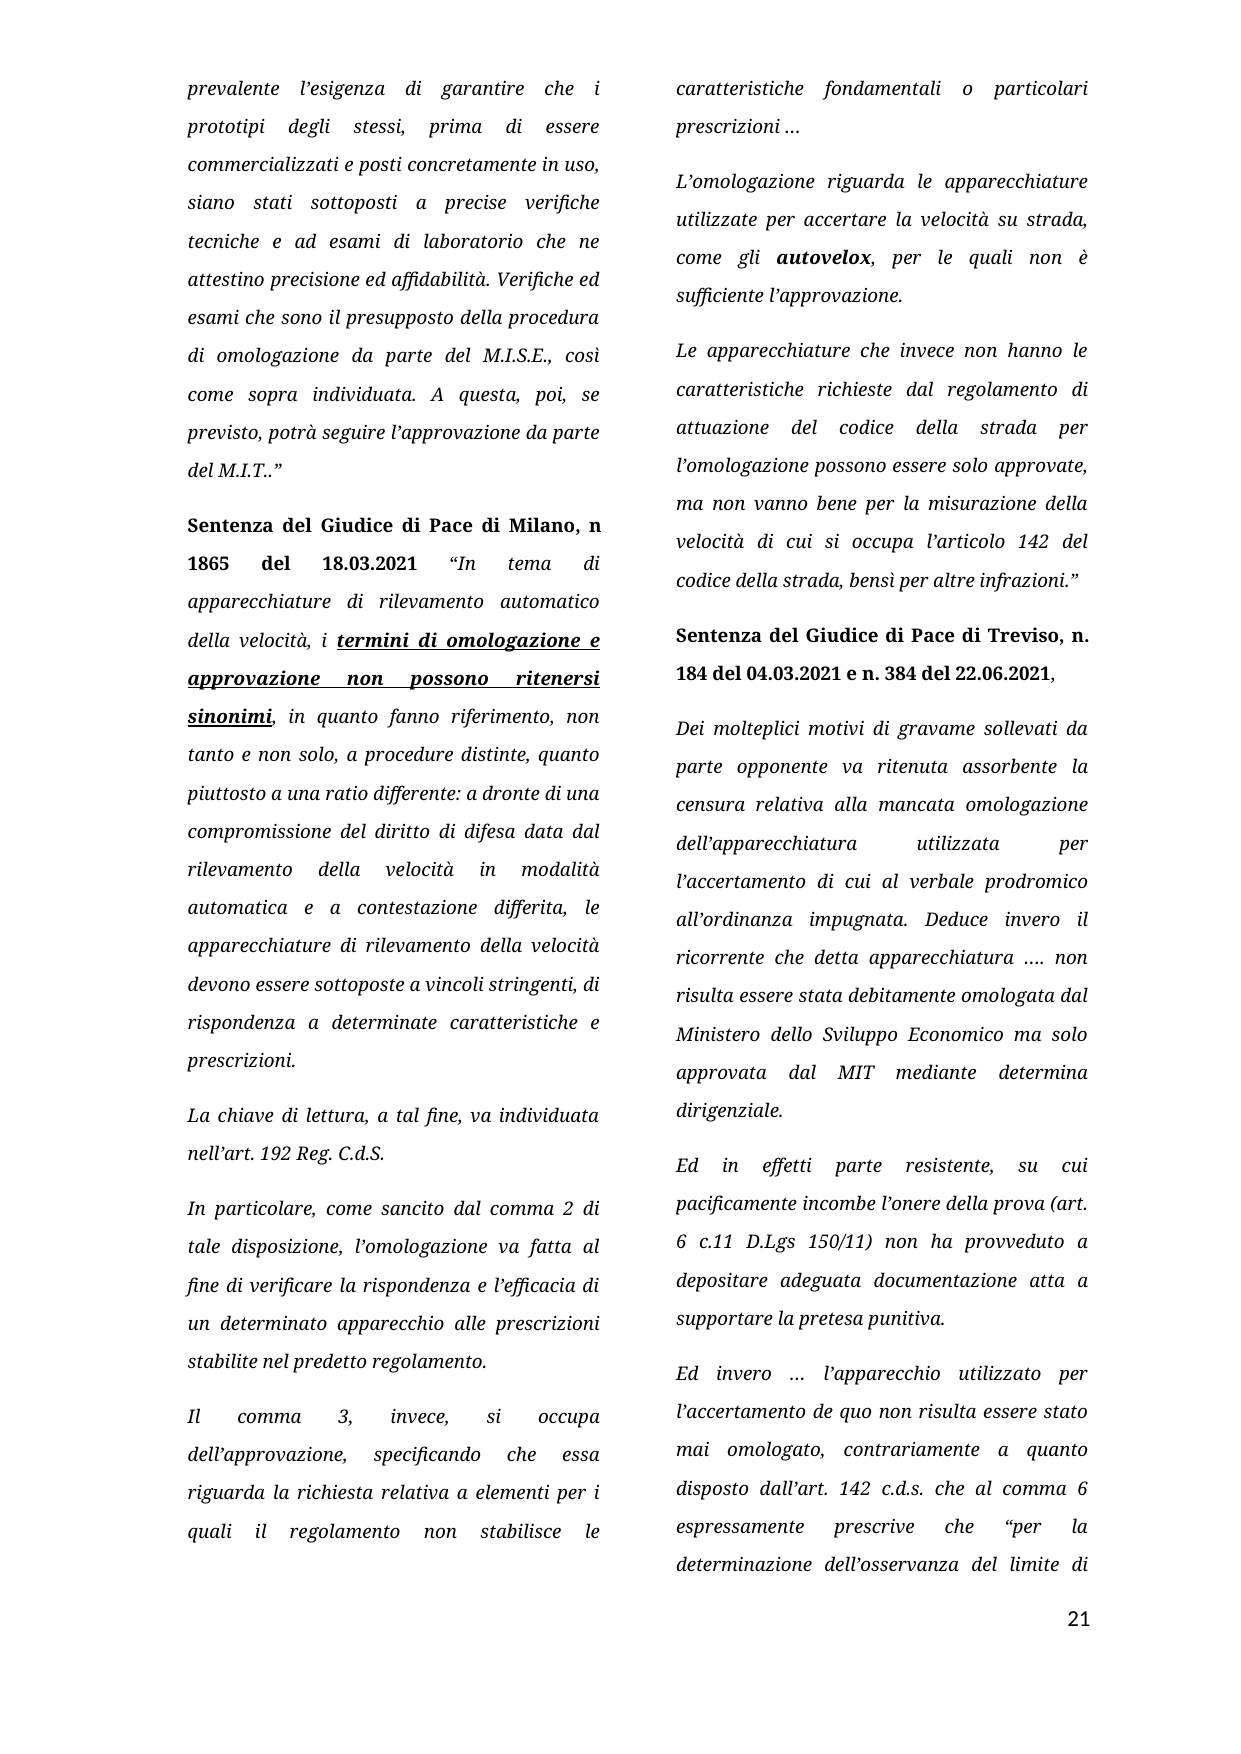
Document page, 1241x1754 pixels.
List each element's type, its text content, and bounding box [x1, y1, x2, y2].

text Ed in effetti parte resistente, su cui pacificamente incombe l’onere della prova (art. 6 c.11 D.Lgs 150/11) non ha provveduto a depositare adeguata documentazione atta a supportare la pretesa punitiva. [676, 1152, 1090, 1331]
text prevalente l’esigenza di garantire che i prototipi degli stessi, prima di essere commercializzati e posti concretamente in uso, siano stati sottoposti a precise verifiche tecniche e ad esami di laboratorio che ne attestino precisione ed affidabilità. Verifiche ed esami che sono il presupposto della procedura di omologazione da parte del M.I.S.E., così come sopra individuata. A questa, poi, se previsto, potrà seguire l’approvazione da parte del M.I.T..” [187, 75, 602, 483]
text La chiave di lettura, a tal fine, va individuata nell’art. 192 Reg. C.d.S. [187, 1102, 602, 1166]
text In particolare, come sancito dal comma 2 di tale disposizione, l’omologazione va fatta al fine di verificare la rispondenza e l’efficacia di un determinato apparecchio alle prescrizioni stabilite nel predetto regolamento. [187, 1195, 602, 1374]
text L’omologazione riguarda le apparecchiature utilizzate per accertare la velocità su strada, come gli autovelox, per le quali non è sufficiente l’approvazione. [676, 168, 1090, 308]
text Ed invero … l’apparecchio utilizzato per l’accertamento de quo non risulta essere stato mai omologato, contrariamente a quanto disposto dall’art. 142 c.d.s. che al comma 6 espressamente prescrive che “per la determinazione dell’osservanza del limite di [676, 1360, 1090, 1577]
text Sentenza del Giudice di Pace di Milano, n 1865 del 18.03.2021 “In tema di apparecchiature di rilevamento automatico della velocità, i termini di omologazione e approvazione non possono ritenersi sinonimi, in quanto fanno riferimento, non tanto e non solo, a procedure distinte, quanto piuttosto a una ratio differente: a dronte di una compromissione del diritto di difesa data dal rilevamento della velocità in modalità automatica e a contestazione differita, le apparecchiature di rilevamento della velocità devono essere sottoposte a vincoli stringenti, di rispondenza a determinate caratteristiche e prescrizioni. [187, 512, 602, 1073]
text Le apparecchiature che invece non hanno le caratteristiche richieste dal regolamento di attuazione del codice della strada per l’omologazione possono essere solo approvate, ma non vanno bene per la misurazione della velocità di cui si occupa l’articolo 142 del codice della strada, bensì per altre infrazioni.” [676, 338, 1090, 593]
text Sentenza del Giudice di Pace di Treviso, n. 184 del 04.03.2021 e n. 384 del 22.06.2021, [676, 622, 1090, 686]
text caratteristiche fondamentali o particolari prescrizioni … [676, 75, 1090, 139]
text Dei molteplici motivi di gravame sollevati da parte opponente va ritenuta assorbente la censura relativa alla mancata omologazione dell’apparecchiatura utilizzata per l’accertamento di cui al verbale prodromico all’ordinanza impugnata. Deduce invero il ricorrente che detta apparecchiatura …. non risulta essere stata debitamente omologata dal Ministero dello Sviluppo Economico ma solo approvata dal MIT mediante determina dirigenziale. [676, 715, 1090, 1123]
text Il comma 3, invece, si occupa dell’approvazione, specificando che essa riguarda la richiesta relativa a elementi per i quali il regolamento non stabilisce le [187, 1403, 602, 1543]
